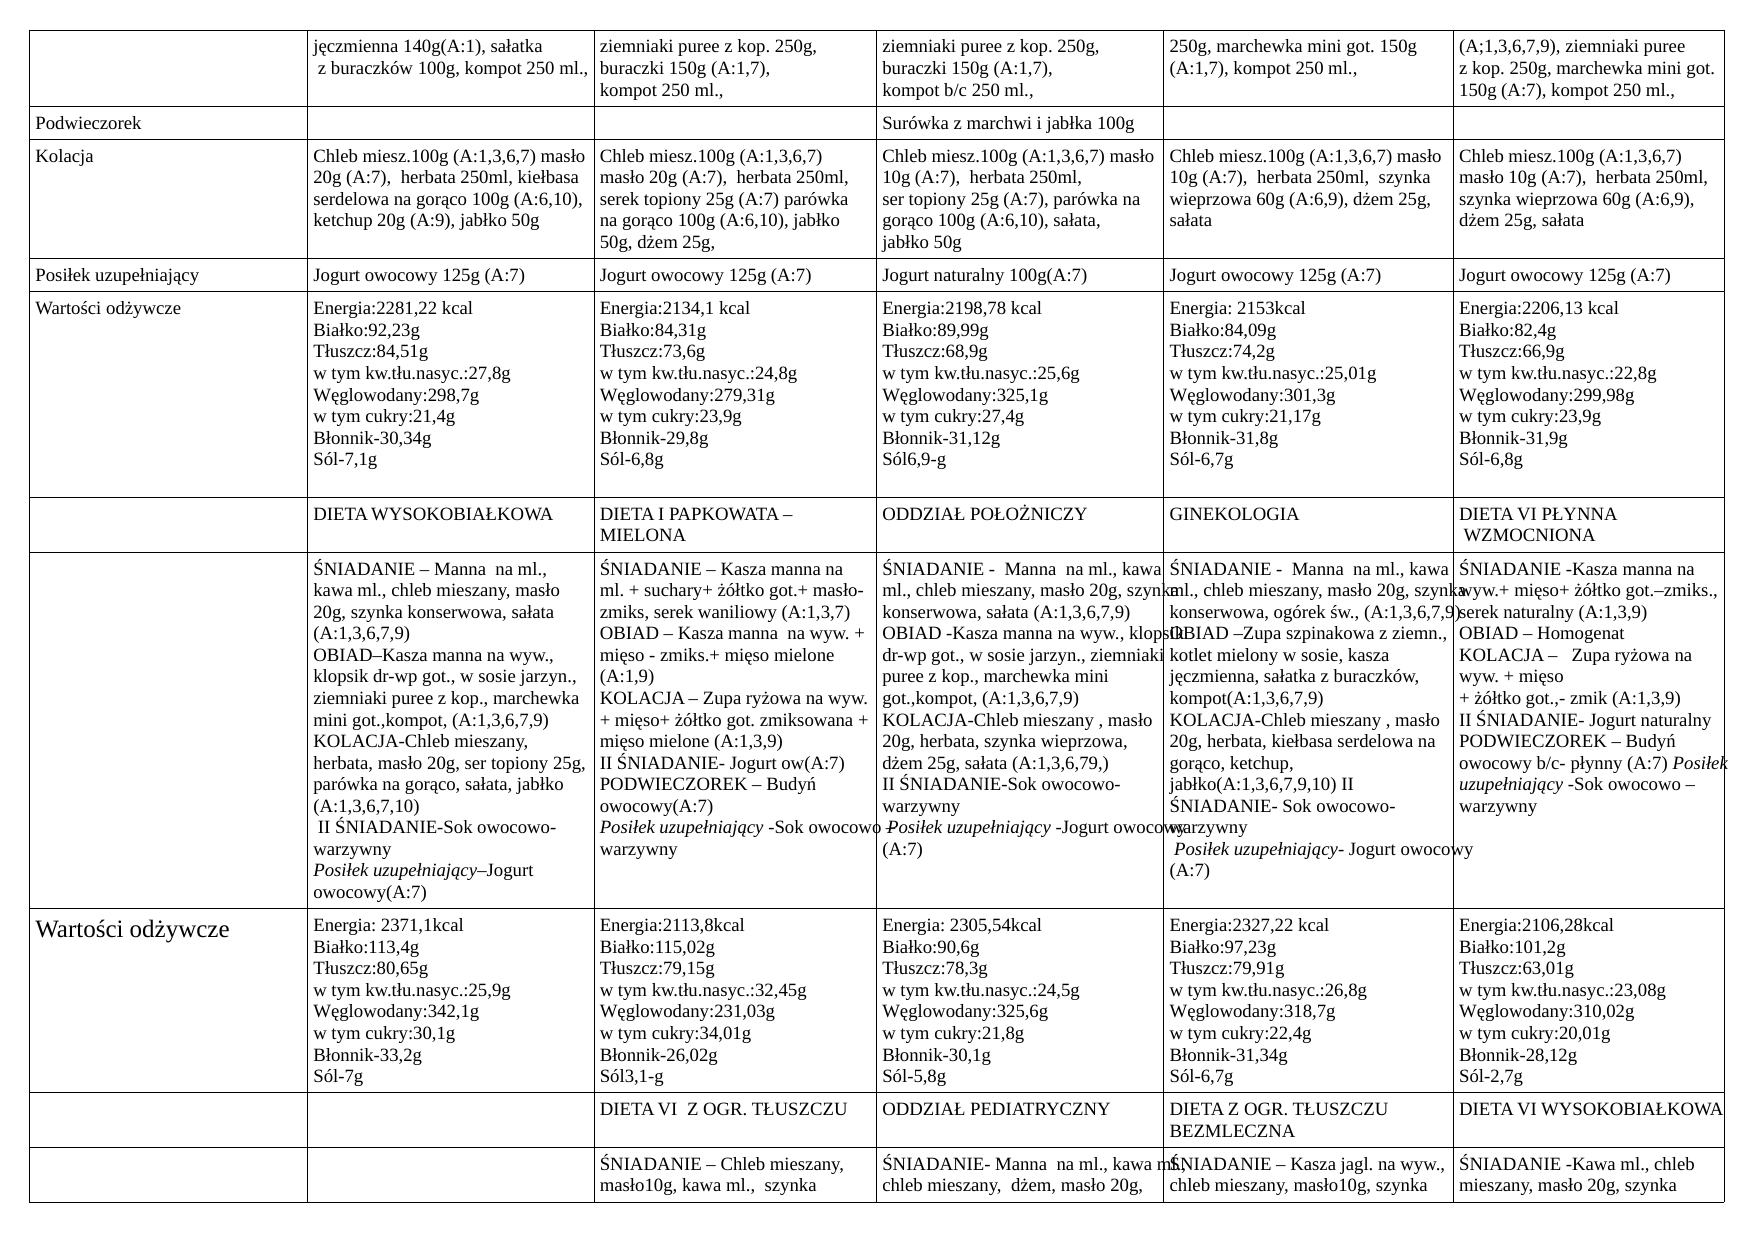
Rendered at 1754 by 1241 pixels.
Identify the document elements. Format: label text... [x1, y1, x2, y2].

table_cell Energia:2206,13 kcal Białko:82,4g Tłuszcz:66,9g w tym kw.tłu.nasyc.:22,8g Węglowodany:299,98g w tym cukry:23,9g Błonnik-31,9g Sól-6,8g [1454, 292, 1724, 497]
table_cell Energia: 2153kcal Białko:84,09g Tłuszcz:74,2g w tym kw.tłu.nasyc.:25,01g Węglowodany:301,3g w tym cukry:21,17g Błonnik-31,8g Sól-6,7g [1164, 292, 1453, 497]
table_cell Wartości odżywcze [30, 909, 307, 1092]
table_cell 250g, marchewka mini got. 150g (A:1,7), kompot 250 ml., [1164, 31, 1453, 106]
table_cell jęczmienna 140g(A:1), sałatka z buraczków 100g, kompot 250 ml., [308, 31, 594, 106]
table_cell Chleb miesz.100g (A:1,3,6,7) masło 20g (A:7), herbata 250ml, kiełbasa serdelowa na gorąco 100g (A:6,10), ketchup 20g (A:9), jabłko 50g [308, 140, 594, 258]
table_cell [595, 107, 876, 139]
table_cell Energia:2106,28kcal Białko:101,2g Tłuszcz:63,01g w tym kw.tłu.nasyc.:23,08g Węglowodany:310,02g w tym cukry:20,01g Błonnik-28,12g Sól-2,7g [1454, 909, 1724, 1092]
table_cell ŚNIADANIE – Kasza jagl. na wyw., chleb mieszany, masło10g, szynka konserwowa, sałata (A:1,3,6,7,9) OBIAD - Kasza manna na wyw., klopsik dr-wp got., ziemniaki puree z kop., marchewka mini got., kompot b/c, (A:1,3,6,7,9) KOLACJA- Chleb mieszany, masło 10g, herbata, szynka wieprzowa, sałata(A:1,3,6,7,9), II ŚNIADANIE- Jabłko pieczone Posiłek uzupełniający–Sok owocowo-warzywny [1164, 1148, 1453, 1202]
table_cell Kolacja [30, 140, 307, 258]
table_cell DIETA VI PŁYNNA WZMOCNIONA [1454, 498, 1724, 552]
table_cell ŚNIADANIE – Chleb mieszany, masło10g, kawa ml., szynka konserwowa, sałata (A:1,3,6,7,9) OBIAD - Kasza manna na wyw., klopsik dr-wp got., w sosie jarzyn., ziemniaki puree z kop., marchewka mini got.,kompot b/c., (A:1,3,6,7,9) KOLACJA- Chleb mieszany, masło10g, herbata, szynka wieprzowa, sałata, (A:1,3,6,7,9) II ŚNIADANIE- Jabłko pieczone PODWIECZOREK –Jogurt naturalny (A:7) Posiłek uzupełniający–Sok owocowo-warzywny [595, 1148, 876, 1202]
table_cell DIETA VI WYSOKOBIAŁKOWA [1454, 1093, 1724, 1147]
table_cell ŚNIADANIE - Manna na ml., kawa ml., chleb mieszany, masło 20g, szynka konserwowa, ogórek św., (A:1,3,6,7,9) OBIAD –Zupa szpinakowa z ziemn., kotlet mielony w sosie, kasza jęczmienna, sałatka z buraczków, kompot(A:1,3,6,7,9) KOLACJA-Chleb mieszany , masło 20g, herbata, kiełbasa serdelowa na gorąco, ketchup, jabłko(A:1,3,6,7,9,10) II ŚNIADANIE- Sok owocowo-warzywny Posiłek uzupełniający- Jogurt owocowy (A:7) [1164, 553, 1453, 908]
table_cell ŚNIADANIE – Manna na ml., kawa ml., chleb mieszany, masło 20g, szynka konserwowa, sałata (A:1,3,6,7,9) OBIAD–Kasza manna na wyw., klopsik dr-wp got., w sosie jarzyn., ziemniaki puree z kop., marchewka mini got.,kompot, (A:1,3,6,7,9) KOLACJA-Chleb mieszany, herbata, masło 20g, ser topiony 25g, parówka na gorąco, sałata, jabłko (A:1,3,6,7,10) II ŚNIADANIE-Sok owocowo-warzywny Posiłek uzupełniający–Jogurt owocowy(A:7) [308, 553, 594, 908]
table_cell ŚNIADANIE -Kawa ml., chleb mieszany, masło 20g, szynka konserwowa, ogórek świeży, sałata(A:1,3,6,79) OBIAD–Kasza manna na wyw., klopsik dr-wp got., w sosie jarzyn., ziemniaki puree z kop.,marchewka mini got.,kompot b/c, (A:1,3,6,7,9) KOLACJA-Chleb mieszany, herbata, masło 20g, ser topiony 25g, parówka na gorąco, sałata, jabłko (A:1,3,6,710) II ŚNIADANIE- Jabłko pieczone PODWIECZOREK-Jogurt nat A:7 Posiłek uzupełniający –Sok owocowo-warzywny [1454, 1148, 1724, 1202]
table_cell ziemniaki puree z kop. 250g, buraczki 150g (A:1,7), kompot 250 ml., [595, 31, 876, 106]
table_cell [308, 1093, 594, 1147]
table_cell [30, 31, 307, 106]
table_cell ŚNIADANIE- Manna na ml., kawa ml., chleb mieszany, dżem, masło 20g, szynka konserwowa, sałata, ogórek św., (A:1,3,6,7,9) OBIAD –Kasza manna na wyw., klopsik dr-wp got., w sosie jarzyn., ziemniaki puree z kop., marchewka mini got.,kompot, (A:1,3,6,7,9) KOLACJA-Chleb mieszany, masło 20g, herbata, dżem, szynka wieprzowa, dżem 25g, sałata, jabłko(A:1,3,6,7,9) II ŚNIADANIE- Sok owocowo- warzywny Posiłek uzupełniający –Jogurt owocowy b/c (A:7) [877, 1148, 1163, 1202]
table_cell DIETA I PAPKOWATA – MIELONA [595, 498, 876, 552]
table_cell ŚNIADANIE - Manna na ml., kawa ml., chleb mieszany, masło 20g, szynka konserwowa, sałata (A:1,3,6,7,9) OBIAD -Kasza manna na wyw., klopsik dr-wp got., w sosie jarzyn., ziemniaki puree z kop., marchewka mini got.,kompot, (A:1,3,6,7,9) KOLACJA-Chleb mieszany , masło 20g, herbata, szynka wieprzowa, dżem 25g, sałata (A:1,3,6,79,) II ŚNIADANIE-Sok owocowo-warzywny Posiłek uzupełniający -Jogurt owocowy (A:7) [877, 553, 1163, 908]
table_cell [30, 553, 307, 908]
table_cell Jogurt naturalny 100g(A:7) [877, 259, 1163, 291]
table_cell Energia:2327,22 kcal Białko:97,23g Tłuszcz:79,91g w tym kw.tłu.nasyc.:26,8g Węglowodany:318,7g w tym cukry:22,4g Błonnik-31,34g Sól-6,7g [1164, 909, 1453, 1092]
table_cell DIETA VI Z OGR. TŁUSZCZU [595, 1093, 876, 1147]
table_cell [30, 1093, 307, 1147]
table_cell Posiłek uzupełniający [30, 259, 307, 291]
table_cell (A;1,3,6,7,9), ziemniaki puree z kop. 250g, marchewka mini got. 150g (A:7), kompot 250 ml., [1454, 31, 1724, 106]
table_cell [1454, 107, 1724, 139]
table_cell Energia:2113,8kcal Białko:115,02g Tłuszcz:79,15g w tym kw.tłu.nasyc.:32,45g Węglowodany:231,03g w tym cukry:34,01g Błonnik-26,02g Sól3,1-g [595, 909, 876, 1092]
table_cell [308, 107, 594, 139]
table_cell Energia: 2371,1kcal Białko:113,4g Tłuszcz:80,65g w tym kw.tłu.nasyc.:25,9g Węglowodany:342,1g w tym cukry:30,1g Błonnik-33,2g Sól-7g [308, 909, 594, 1092]
table_cell [30, 498, 307, 552]
table_cell Jogurt owocowy 125g (A:7) [1454, 259, 1724, 291]
table_cell Jogurt owocowy 125g (A:7) [308, 259, 594, 291]
table_cell Energia: 2305,54kcal Białko:90,6g Tłuszcz:78,3g w tym kw.tłu.nasyc.:24,5g Węglowodany:325,6g w tym cukry:21,8g Błonnik-30,1g Sól-5,8g [877, 909, 1163, 1092]
table_cell Chleb miesz.100g (A:1,3,6,7) masło 20g (A:7), herbata 250ml, serek topiony 25g (A:7) parówka na gorąco 100g (A:6,10), jabłko 50g, dżem 25g, [595, 140, 876, 258]
table_cell ŚNIADANIE – Kasza manna na ml. + suchary+ żółtko got.+ masło-zmiks, serek waniliowy (A:1,3,7) OBIAD – Kasza manna na wyw. + mięso - zmiks.+ mięso mielone (A:1,9) KOLACJA – Zupa ryżowa na wyw. + mięso+ żółtko got. zmiksowana + mięso mielone (A:1,3,9) II ŚNIADANIE- Jogurt ow(A:7) PODWIECZOREK – Budyń owocowy(A:7) Posiłek uzupełniający -Sok owocowo – warzywny [595, 553, 876, 908]
table_cell Energia:2134,1 kcal Białko:84,31g Tłuszcz:73,6g w tym kw.tłu.nasyc.:24,8g Węglowodany:279,31g w tym cukry:23,9g Błonnik-29,8g Sól-6,8g [595, 292, 876, 497]
table_cell [1164, 107, 1453, 139]
table_cell Energia:2281,22 kcal Białko:92,23g Tłuszcz:84,51g w tym kw.tłu.nasyc.:27,8g Węglowodany:298,7g w tym cukry:21,4g Błonnik-30,34g Sól-7,1g [308, 292, 594, 497]
table_cell ziemniaki puree z kop. 250g, buraczki 150g (A:1,7), kompot b/c 250 ml., [877, 31, 1163, 106]
table_cell ŚNIADANIE -Kasza manna na wyw.+ mięso+ żółtko got.–zmiks., serek naturalny (A:1,3,9) OBIAD – Homogenat KOLACJA – Zupa ryżowa na wyw. + mięso + żółtko got.,- zmik (A:1,3,9) II ŚNIADANIE- Jogurt naturalny PODWIECZOREK – Budyń owocowy b/c- płynny (A:7) Posiłek uzupełniający -Sok owocowo – warzywny [1454, 553, 1724, 908]
table_cell Energia:2198,78 kcal Białko:89,99g Tłuszcz:68,9g w tym kw.tłu.nasyc.:25,6g Węglowodany:325,1g w tym cukry:27,4g Błonnik-31,12g Sól6,9-g [877, 292, 1163, 497]
table_cell ODDZIAŁ POŁOŻNICZY [877, 498, 1163, 552]
table_cell Podwieczorek [30, 107, 307, 139]
table_cell DIETA WYSOKOBIAŁKOWA [308, 498, 594, 552]
table_cell Chleb miesz.100g (A:1,3,6,7) masło 10g (A:7), herbata 250ml, szynka wieprzowa 60g (A:6,9), dżem 25g, sałata [1164, 140, 1453, 258]
table_cell Chleb miesz.100g (A:1,3,6,7) masło 10g (A:7), herbata 250ml, ser topiony 25g (A:7), parówka na gorąco 100g (A:6,10), sałata, jabłko 50g [877, 140, 1163, 258]
table_cell [308, 1148, 594, 1202]
table_cell ODDZIAŁ PEDIATRYCZNY [877, 1093, 1163, 1147]
table_cell [30, 1148, 307, 1202]
table_cell Surówka z marchwi i jabłka 100g [877, 107, 1163, 139]
table_cell Jogurt owocowy 125g (A:7) [1164, 259, 1453, 291]
table_cell Jogurt owocowy 125g (A:7) [595, 259, 876, 291]
table_cell GINEKOLOGIA [1164, 498, 1453, 552]
table_cell Chleb miesz.100g (A:1,3,6,7) masło 10g (A:7), herbata 250ml, szynka wieprzowa 60g (A:6,9), dżem 25g, sałata [1454, 140, 1724, 258]
table_cell DIETA Z OGR. TŁUSZCZU BEZMLECZNA [1164, 1093, 1453, 1147]
table_cell Wartości odżywcze [30, 292, 307, 497]
